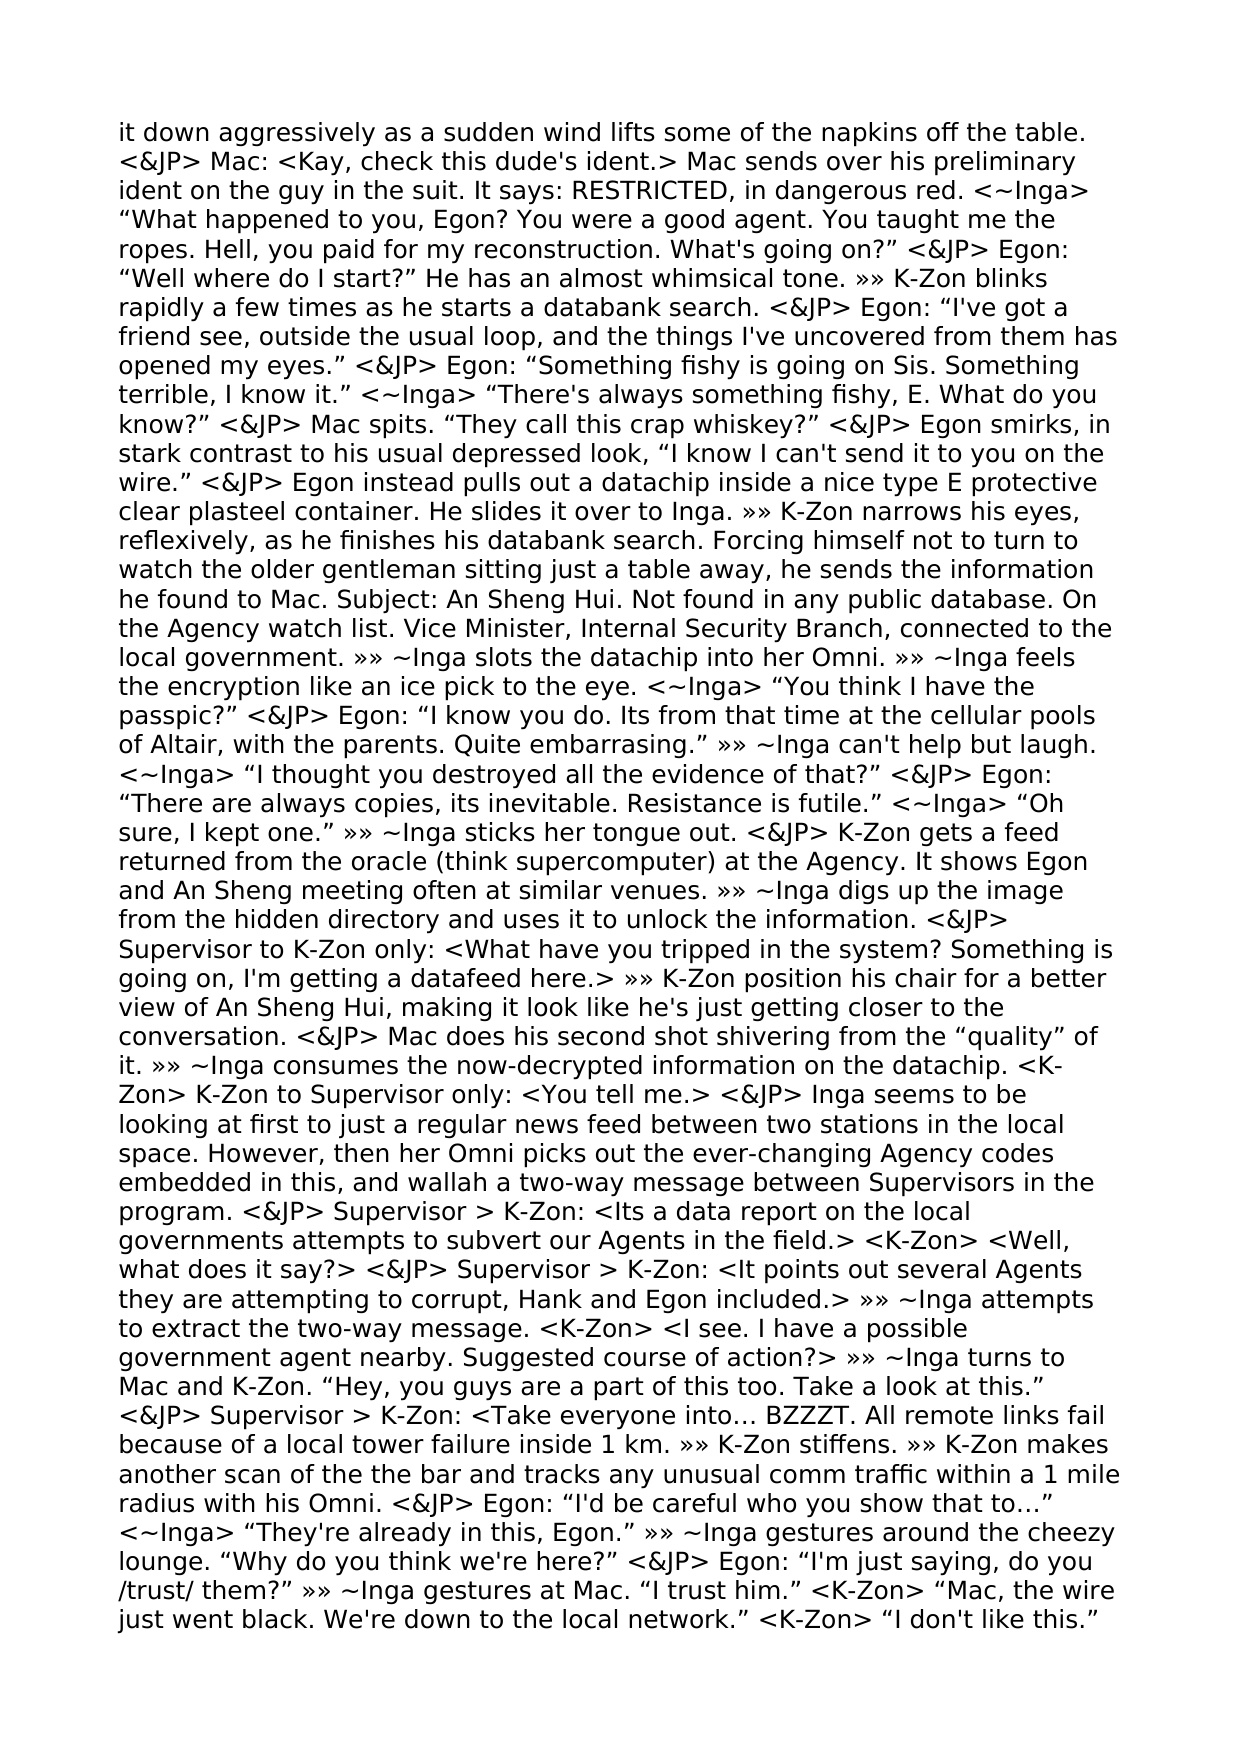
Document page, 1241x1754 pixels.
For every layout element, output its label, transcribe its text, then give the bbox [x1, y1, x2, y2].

text it down aggressively as a sudden wind lifts some of the napkins off the table. <&JP> Mac: <Kay, check this dude's ident.> Mac sends over his preliminary ident on the guy in the suit. It says: RESTRICTED, in dangerous red. <~Inga> “What happened to you, Egon? You were a good agent. You taught me the ropes. Hell, you paid for my reconstruction. What's going on?” <&JP> Egon: “Well where do I start?” He has an almost whimsical tone. »» K-Zon blinks rapidly a few times as he starts a databank search. <&JP> Egon: “I've got a friend see, outside the usual loop, and the things I've uncovered from them has opened my eyes.” <&JP> Egon: “Something fishy is going on Sis. Something terrible, I know it.” <~Inga> “There's always something fishy, E. What do you know?” <&JP> Mac spits. “They call this crap whiskey?” <&JP> Egon smirks, in stark contrast to his usual depressed look, “I know I can't send it to you on the wire.” <&JP> Egon instead pulls out a datachip inside a nice type E protective clear plasteel container. He slides it over to Inga. »» K-Zon narrows his eyes, reflexively, as he finishes his databank search. Forcing himself not to turn to watch the older gentleman sitting just a table away, he sends the information he found to Mac. Subject: An Sheng Hui. Not found in any public database. On the Agency watch list. Vice Minister, Internal Security Branch, connected to the local government. »» ~Inga slots the datachip into her Omni. »» ~Inga feels the encryption like an ice pick to the eye. <~Inga> “You think I have the passpic?” <&JP> Egon: “I know you do. Its from that time at the cellular pools of Altair, with the parents. Quite embarrasing.” »» ~Inga can't help but laugh. <~Inga> “I thought you destroyed all the evidence of that?” <&JP> Egon: “There are always copies, its inevitable. Resistance is futile.” <~Inga> “Oh sure, I kept one.” »» ~Inga sticks her tongue out. <&JP> K-Zon gets a feed returned from the oracle (think supercomputer) at the Agency. It shows Egon and An Sheng meeting often at similar venues. »» ~Inga digs up the image from the hidden directory and uses it to unlock the information. <&JP> Supervisor to K-Zon only: <What have you tripped in the system? Something is going on, I'm getting a datafeed here.> »» K-Zon position his chair for a better view of An Sheng Hui, making it look like he's just getting closer to the conversation. <&JP> Mac does his second shot shivering from the “quality” of it. »» ~Inga consumes the now-decrypted information on the datachip. <K-Zon> K-Zon to Supervisor only: <You tell me.> <&JP> Inga seems to be looking at first to just a regular news feed between two stations in the local space. However, then her Omni picks out the ever-changing Agency codes embedded in this, and wallah a two-way message between Supervisors in the program. <&JP> Supervisor > K-Zon: <Its a data report on the local governments attempts to subvert our Agents in the field.> <K-Zon> <Well, what does it say?> <&JP> Supervisor > K-Zon: <It points out several Agents they are attempting to corrupt, Hank and Egon included.> »» ~Inga attempts to extract the two-way message. <K-Zon> <I see. I have a possible government agent nearby. Suggested course of action?> »» ~Inga turns to Mac and K-Zon. “Hey, you guys are a part of this too. Take a look at this.” <&JP> Supervisor > K-Zon: <Take everyone into… BZZZT. All remote links fail because of a local tower failure inside 1 km. »» K-Zon stiffens. »» K-Zon makes another scan of the the bar and tracks any unusual comm traffic within a 1 mile radius with his Omni. <&JP> Egon: “I'd be careful who you show that to…” <~Inga> “They're already in this, Egon.” »» ~Inga gestures around the cheezy lounge. “Why do you think we're here?” <&JP> Egon: “I'm just saying, do you /trust/ them?” »» ~Inga gestures at Mac. “I trust him.” <K-Zon> “Mac, the wire just went black. We're down to the local network.” <K-Zon> “I don't like this.” [118, 118, 1122, 1635]
